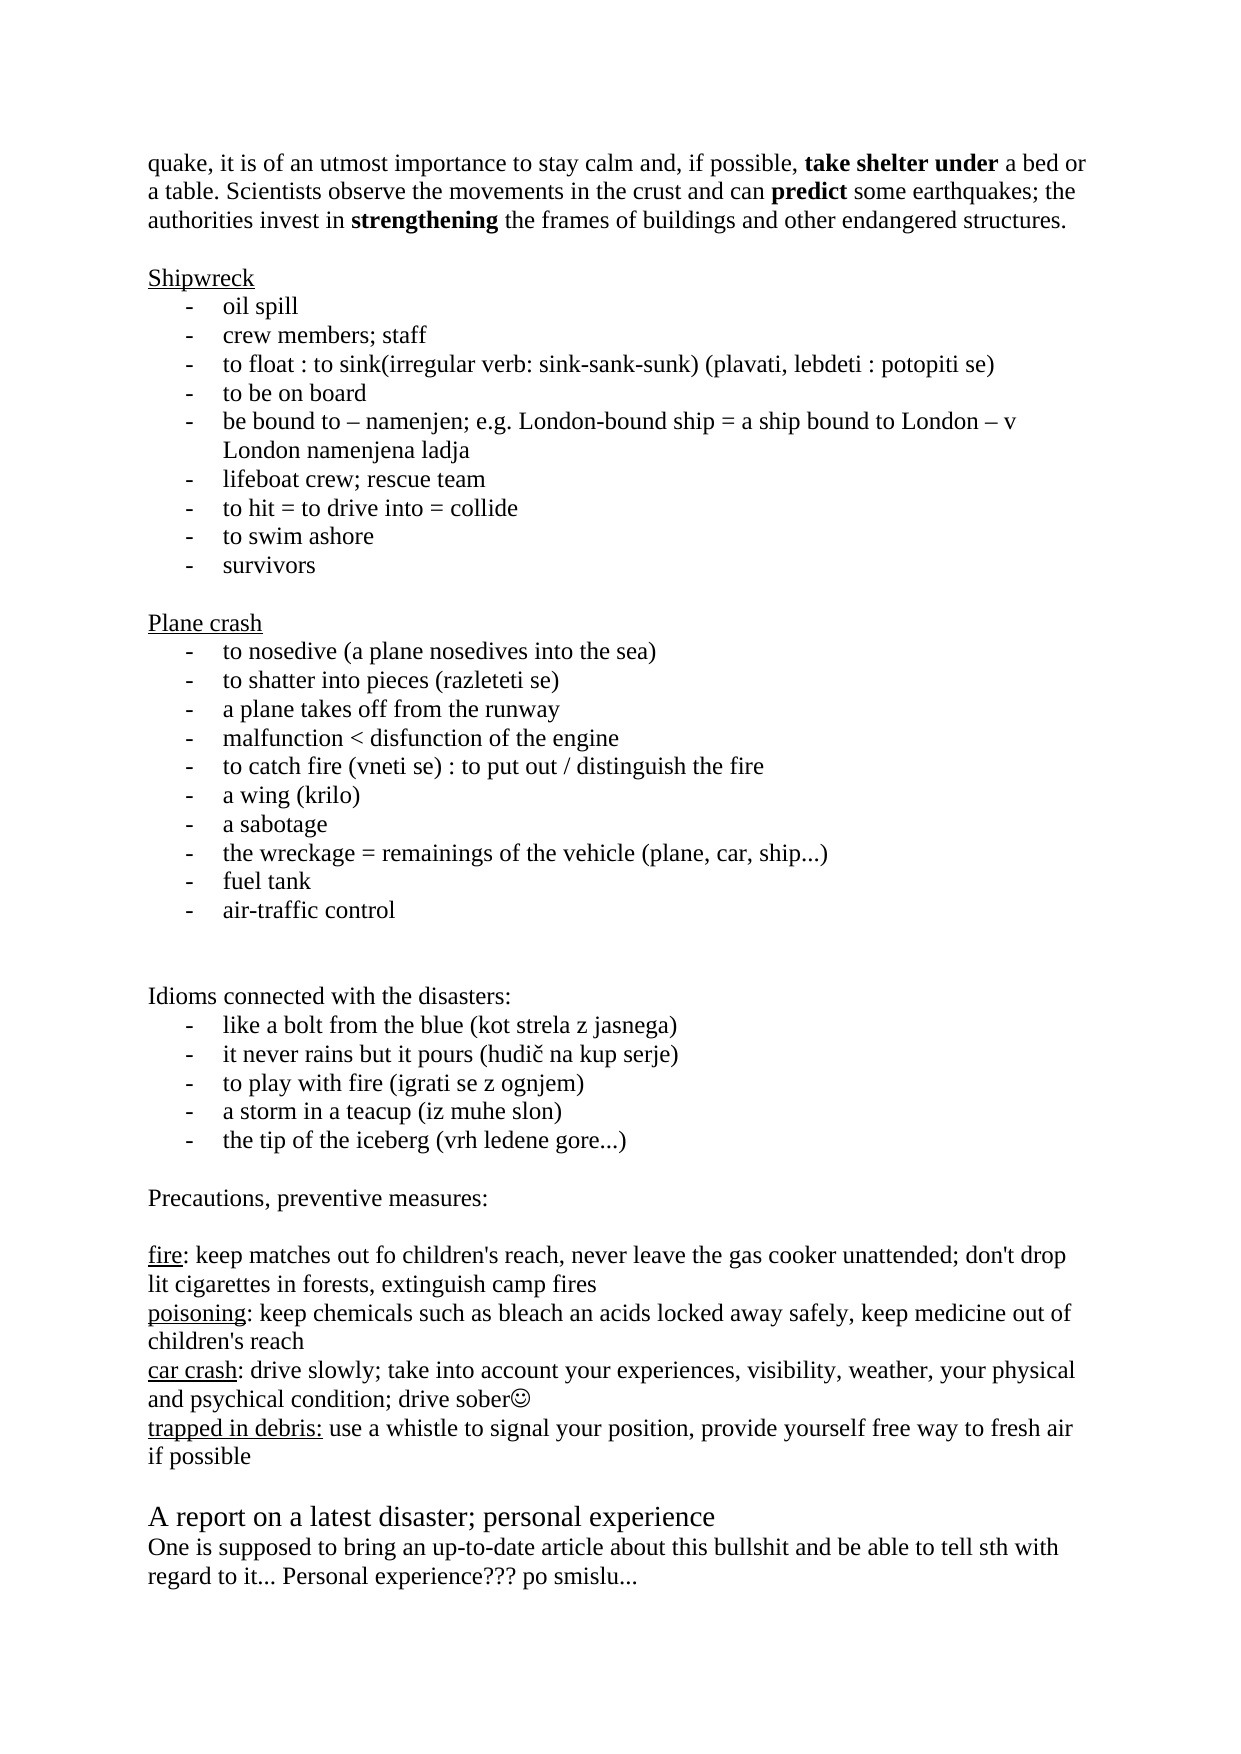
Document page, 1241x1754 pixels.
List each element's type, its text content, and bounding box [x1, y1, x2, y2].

list crew members; staff [185, 320, 1093, 349]
text Idioms connected with the disasters: [148, 981, 1093, 1010]
list to nosedive (a plane nosedives into the sea) [185, 636, 1093, 665]
text fire: keep matches out fo children's reach, never leave the gas cooker unattended; don't drop lit cigarettes in forests, extinguish camp fires [148, 1240, 1093, 1298]
text Precautions, preventive measures: [148, 1183, 1093, 1211]
list to shatter into pieces (razleteti se) [185, 665, 1093, 694]
list survivors [185, 550, 1093, 579]
list a wing (krilo) [185, 780, 1093, 809]
list fuel tank [185, 866, 1093, 895]
text quake, it is of an utmost importance to stay calm and, if possible, take shelter under a bed or a table. Scientists observe the movements in the crust and can predict some earthquakes; the authorities invest in strengthening the frames of buildings and other endangered structures. [148, 148, 1093, 234]
list like a bolt from the blue (kot strela z jasnega) [185, 1010, 1093, 1039]
text One is supposed to bring an up-to-date article about this bullshit and be able to tell sth with regard to it... Personal experience??? po smislu... [148, 1532, 1093, 1590]
text Plane crash [148, 608, 1093, 636]
list be bound to – namenjen; e.g. London-bound ship = a ship bound to London – v London namenjena ladja [185, 406, 1093, 464]
list to hit = to drive into = collide [185, 493, 1093, 521]
list to float : to sink(irregular verb: sink-sank-sunk) (plavati, lebdeti : potopiti se) [185, 349, 1093, 378]
text Shipwreck [148, 263, 1093, 291]
list lifeboat crew; rescue team [185, 464, 1093, 493]
list to catch fire (vneti se) : to put out / distinguish the fire [185, 751, 1093, 780]
list oil spill [185, 291, 1093, 320]
text A report on a latest disaster; personal experience [148, 1499, 1093, 1532]
list malfunction < disfunction of the engine [185, 723, 1093, 751]
list to be on board [185, 378, 1093, 406]
list the tip of the iceberg (vrh ledene gore...) [185, 1125, 1093, 1154]
list to play with fire (igrati se z ognjem) [185, 1068, 1093, 1096]
text car crash: drive slowly; take into account your experiences, visibility, weather, your physical and psychical condition; drive sober [148, 1355, 1093, 1413]
list a plane takes off from the runway [185, 694, 1093, 723]
list a storm in a teacup (iz muhe slon) [185, 1096, 1093, 1125]
text trapped in debris: use a whistle to signal your position, provide yourself free way to fresh air if possible [148, 1413, 1093, 1470]
list to swim ashore [185, 521, 1093, 550]
list the wreckage = remainings of the vehicle (plane, car, ship...) [185, 838, 1093, 866]
text poisoning: keep chemicals such as bleach an acids locked away safely, keep medicine out of children's reach [148, 1298, 1093, 1355]
list a sabotage [185, 809, 1093, 838]
list air-traffic control [185, 895, 1093, 924]
list it never rains but it pours (hudič na kup serje) [185, 1039, 1093, 1068]
